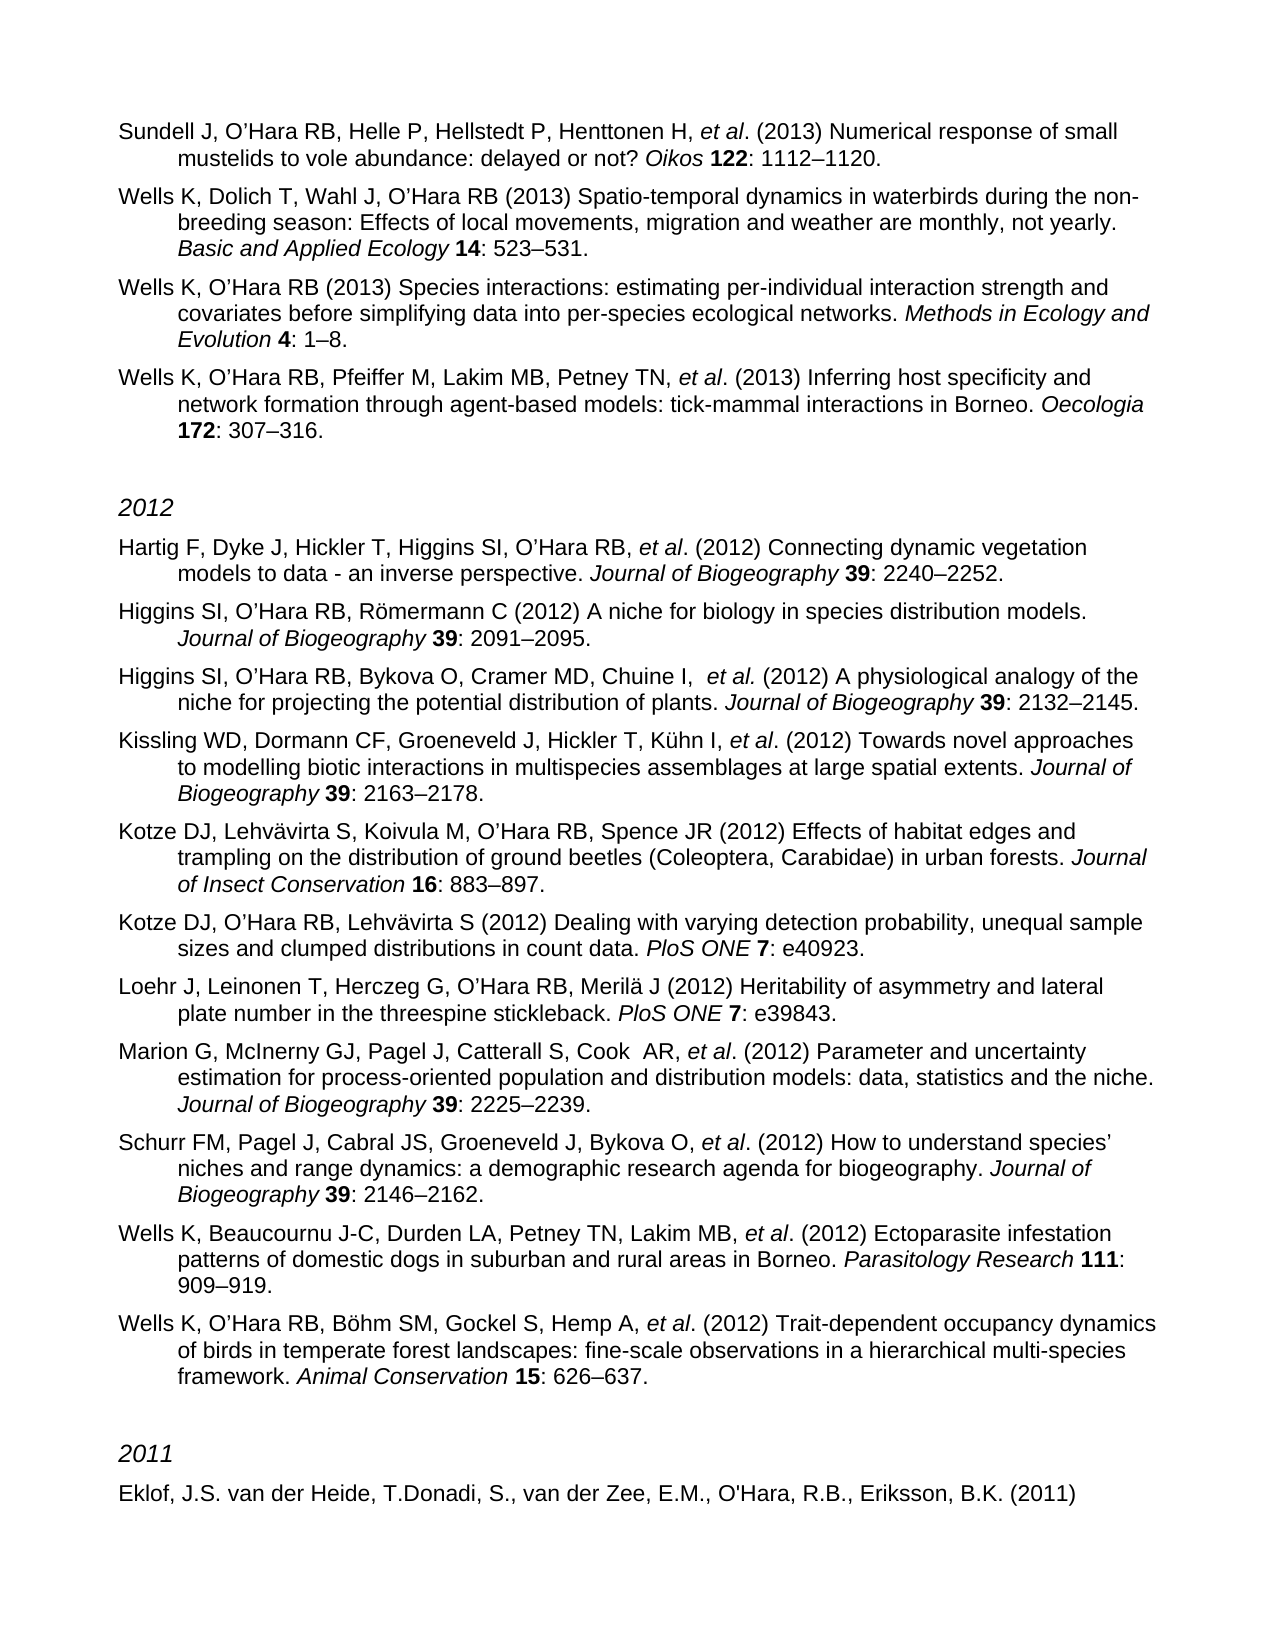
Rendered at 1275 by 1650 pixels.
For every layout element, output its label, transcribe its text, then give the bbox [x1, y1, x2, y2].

text Eklof, J.S. van der Heide, T.Donadi, S., van der Zee, E.M., O'Hara, R.B., Eriksson, B.K. (2011) [118, 1480, 1157, 1506]
text Marion G, McInerny GJ, Pagel J, Catterall S, Cook AR, et al. (2012) Parameter and uncertainty estimation for process-oriented population and distribution models: data, statistics and the niche. Journal of Biogeography 39: 2225–2239. [118, 1038, 1157, 1117]
text Wells K, O’Hara RB (2013) Species interactions: estimating per-individual interaction strength and covariates before simplifying data into per-species ecological networks. Methods in Ecology and Evolution 4: 1–8. [118, 273, 1157, 352]
text Wells K, Beaucournu J-C, Durden LA, Petney TN, Lakim MB, et al. (2012) Ectoparasite infestation patterns of domestic dogs in suburban and rural areas in Borneo. Parasitology Research 111: 909–919. [118, 1219, 1157, 1298]
text 2012 [118, 493, 1157, 522]
text Higgins SI, O’Hara RB, Römermann C (2012) A niche for biology in species distribution models. Journal of Biogeography 39: 2091–2095. [118, 598, 1157, 651]
text Kissling WD, Dormann CF, Groeneveld J, Hickler T, Kühn I, et al. (2012) Towards novel approaches to modelling biotic interactions in multispecies assemblages at large spatial extents. Journal of Biogeography 39: 2163–2178. [118, 727, 1157, 806]
text 2011 [118, 1439, 1157, 1468]
text Schurr FM, Pagel J, Cabral JS, Groeneveld J, Bykova O, et al. (2012) How to understand species’ niches and range dynamics: a demographic research agenda for biogeography. Journal of Biogeography 39: 2146–2162. [118, 1129, 1157, 1208]
text Wells K, Dolich T, Wahl J, O’Hara RB (2013) Spatio-temporal dynamics in waterbirds during the non-breeding season: Effects of local movements, migration and weather are monthly, not yearly. Basic and Applied Ecology 14: 523–531. [118, 183, 1157, 262]
text Kotze DJ, O’Hara RB, Lehvävirta S (2012) Dealing with varying detection probability, unequal sample sizes and clumped distributions in count data. PloS ONE 7: e40923. [118, 909, 1157, 962]
text Kotze DJ, Lehvävirta S, Koivula M, O’Hara RB, Spence JR (2012) Effects of habitat edges and trampling on the distribution of ground beetles (Coleoptera, Carabidae) in urban forests. Journal of Insect Conservation 16: 883–897. [118, 818, 1157, 897]
text Hartig F, Dyke J, Hickler T, Higgins SI, O’Hara RB, et al. (2012) Connecting dynamic vegetation models to data - an inverse perspective. Journal of Biogeography 39: 2240–2252. [118, 534, 1157, 586]
text Wells K, O’Hara RB, Böhm SM, Gockel S, Hemp A, et al. (2012) Trait-dependent occupancy dynamics of birds in temperate forest landscapes: fine-scale observations in a hierarchical multi-species framework. Animal Conservation 15: 626–637. [118, 1310, 1157, 1389]
text Higgins SI, O’Hara RB, Bykova O, Cramer MD, Chuine I, et al. (2012) A physiological analogy of the niche for projecting the potential distribution of plants. Journal of Biogeography 39: 2132–2145. [118, 663, 1157, 715]
text Sundell J, O’Hara RB, Helle P, Hellstedt P, Henttonen H, et al. (2013) Numerical response of small mustelids to vole abundance: delayed or not? Oikos 122: 1112–1120. [118, 118, 1157, 171]
text Loehr J, Leinonen T, Herczeg G, O’Hara RB, Merilä J (2012) Heritability of asymmetry and lateral plate number in the threespine stickleback. PloS ONE 7: e39843. [118, 973, 1157, 1026]
text Wells K, O’Hara RB, Pfeiffer M, Lakim MB, Petney TN, et al. (2013) Inferring host specificity and network formation through agent-based models: tick-mammal interactions in Borneo. Oecologia 172: 307–316. [118, 364, 1157, 443]
